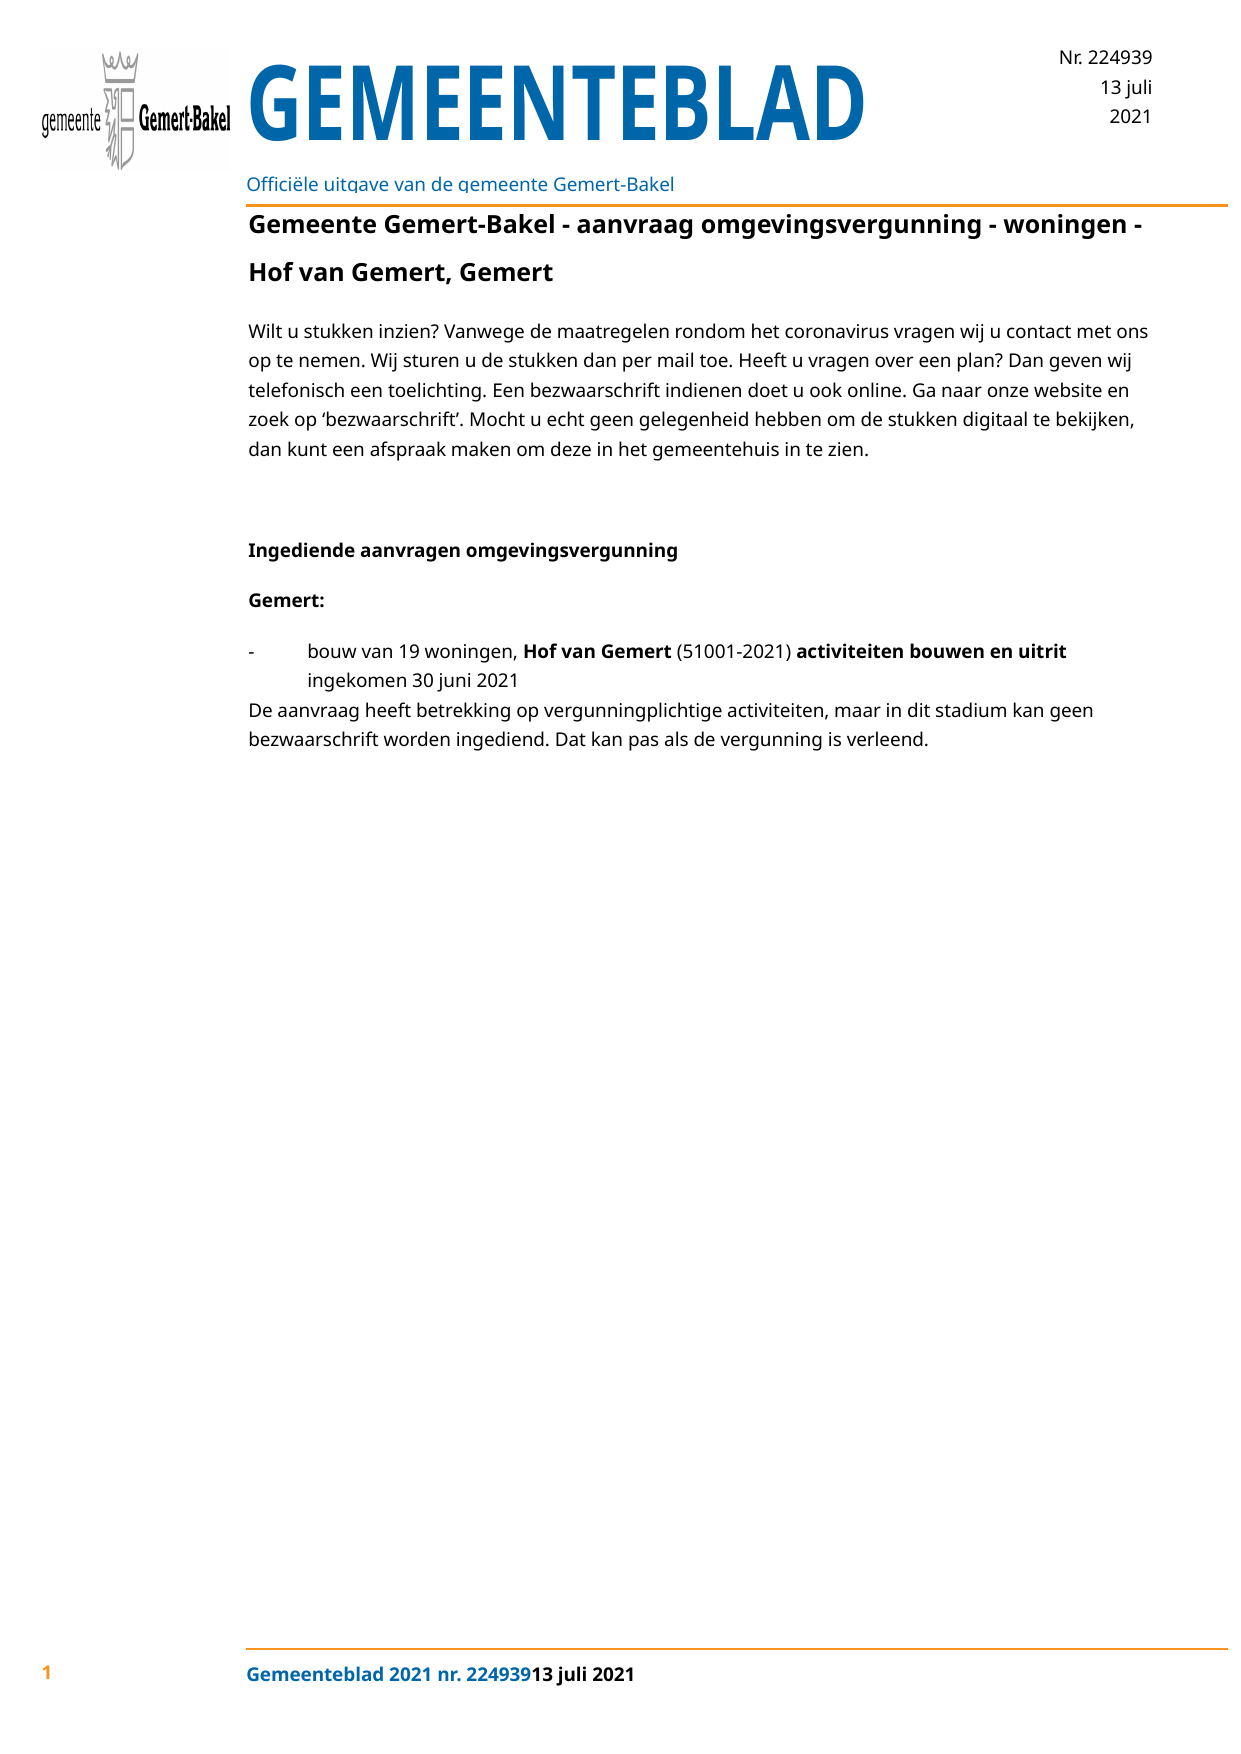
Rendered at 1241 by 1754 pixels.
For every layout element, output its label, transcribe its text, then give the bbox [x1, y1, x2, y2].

list bouw van 19 woningen, Hof van Gemert (51001-2021) activiteiten bouwen en uitrit ingekomen 30 juni 2021 [248, 638, 1152, 693]
text Gemeente Gemert-Bakel - aanvraag omgevingsvergunning - woningen - Hof van Gemert, Gemert [248, 207, 1152, 288]
text Wilt u stukken inzien? Vanwege de maatregelen rondom het coronavirus vragen wij u contact met ons op te nemen. Wij sturen u de stukken dan per mail toe. Heeft u vragen over een plan? Dan geven wij telefonisch een toelichting. Een bezwaarschrift indienen doet u ook online. Ga naar onze website en zoek op ‘bezwaarschrift’. Mocht u echt geen gelegenheid hebben om de stukken digitaal te bekijken, dan kunt een afspraak maken om deze in het gemeentehuis in te zien. [248, 318, 1152, 462]
text Gemert: [248, 587, 1152, 613]
text De aanvraag heeft betrekking op vergunningplichtige activiteiten, maar in dit stadium kan geen bezwaarschrift worden ingediend. Dat kan pas als de vergunning is verleend. [248, 697, 1152, 752]
picture [41, 47, 231, 172]
text Ingediende aanvragen omgevingsvergunning [248, 537, 1152, 563]
